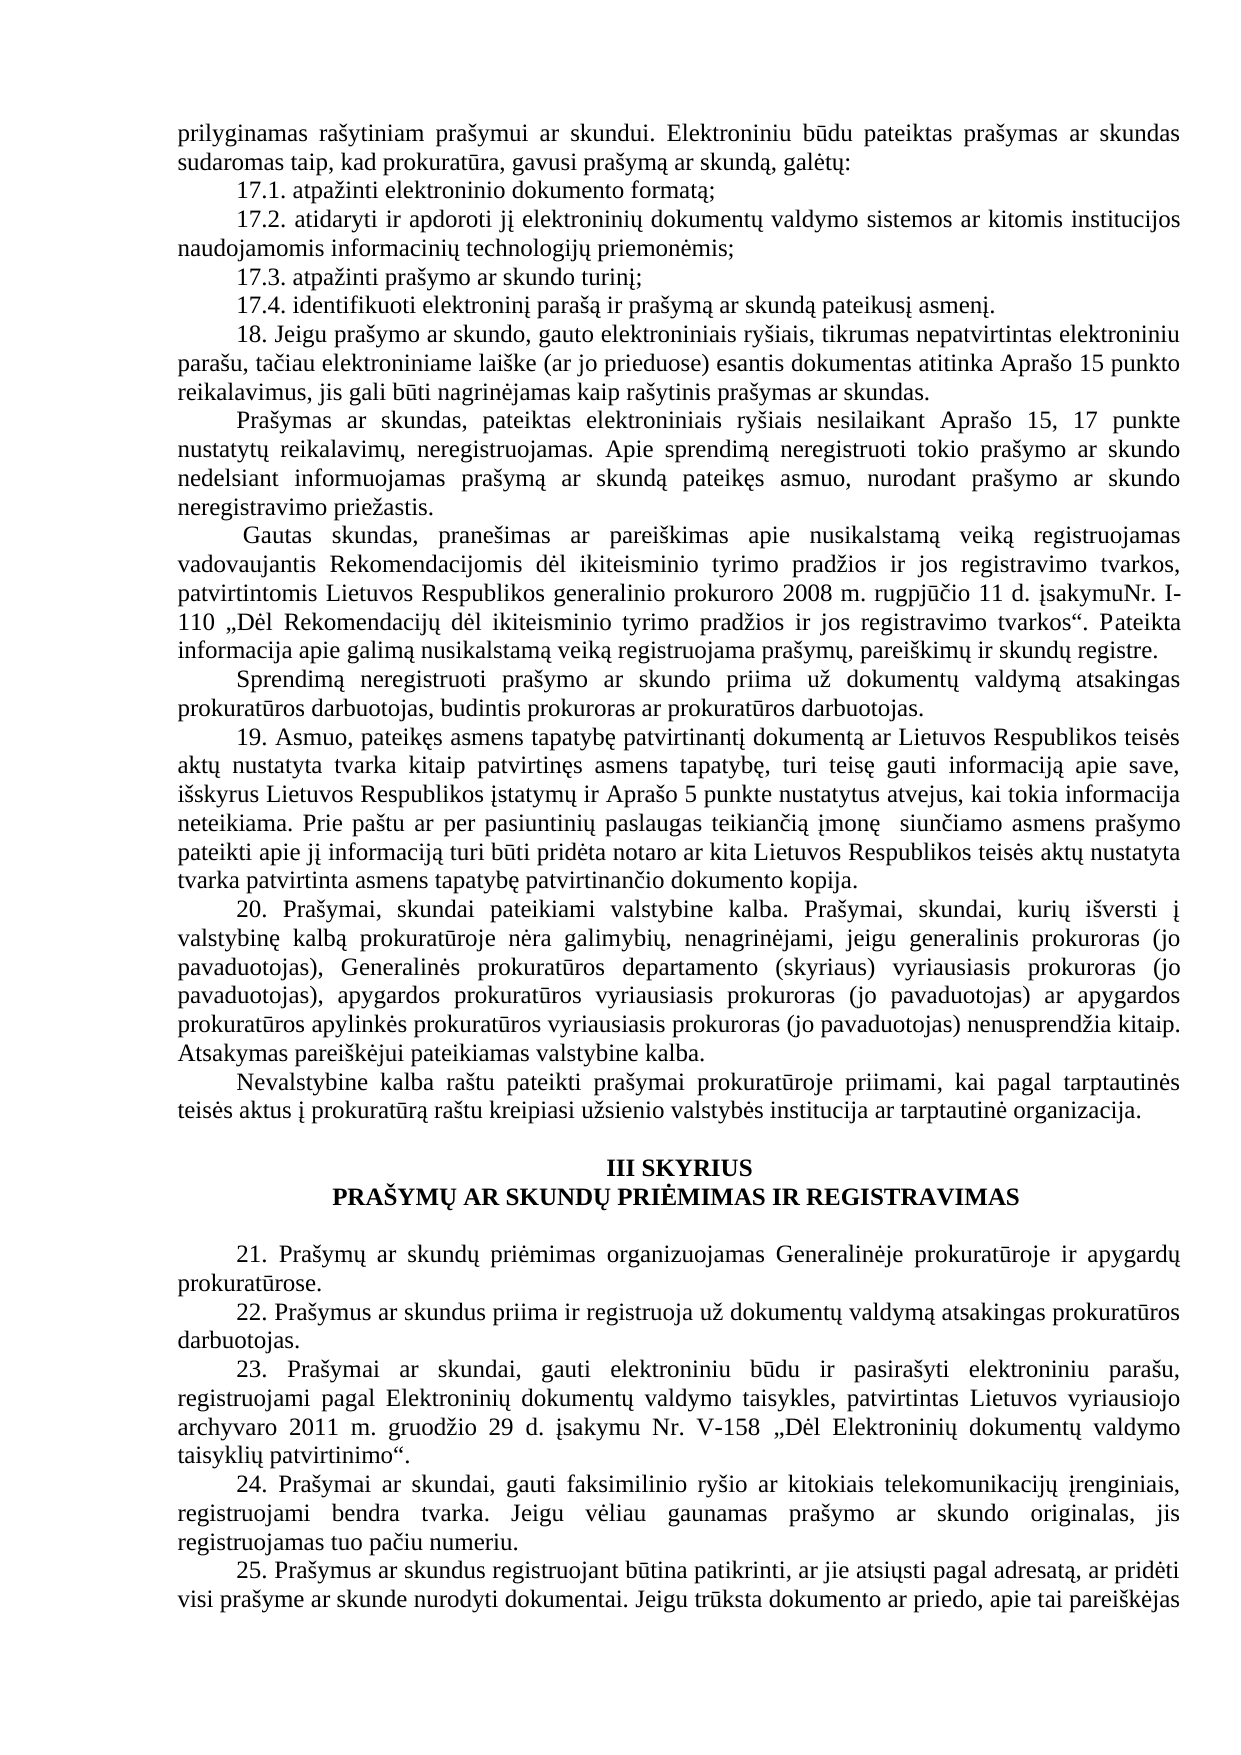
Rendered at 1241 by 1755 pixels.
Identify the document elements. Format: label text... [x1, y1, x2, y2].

text 25. Prašymus ar skundus registruojant būtina patikrinti, ar jie atsiųsti pagal adresatą, ar pridėti visi prašyme ar skunde nurodyti dokumentai. Jeigu trūksta dokumento ar priedo, apie tai pareiškėjas [177, 1556, 1181, 1613]
text PRAŠYMŲ AR SKUNDŲ PRIĖMIMAS IR REGISTRAVIMAS [177, 1182, 1181, 1211]
text 21. Prašymų ar skundų priėmimas organizuojamas Generalinėje prokuratūroje ir apygardų prokuratūrose. [177, 1239, 1181, 1297]
text 17.3. atpažinti prašymo ar skundo turinį; [177, 262, 1181, 291]
text 24. Prašymai ar skundai, gauti faksimilinio ryšio ar kitokiais telekomunikacijų įrenginiais, registruojami bendra tvarka. Jeigu vėliau gaunamas prašymo ar skundo originalas, jis registruojamas tuo pačiu numeriu. [177, 1469, 1181, 1556]
text 19. Asmuo, pateikęs asmens tapatybę patvirtinantį dokumentą ar Lietuvos Respublikos teisės aktų nustatyta tvarka kitaip patvirtinęs asmens tapatybę, turi teisę gauti informaciją apie save, išskyrus Lietuvos Respublikos įstatymų ir Aprašo 5 punkte nustatytus atvejus, kai tokia informacija neteikiama. Prie paštu ar per pasiuntinių paslaugas teikiančią įmonę siunčiamo asmens prašymo pateikti apie jį informaciją turi būti pridėta notaro ar kita Lietuvos Respublikos teisės aktų nustatyta tvarka patvirtinta asmens tapatybę patvirtinančio dokumento kopija. [177, 722, 1181, 894]
text 23. Prašymai ar skundai, gauti elektroniniu būdu ir pasirašyti elektroniniu parašu, registruojami pagal Elektroninių dokumentų valdymo taisykles, patvirtintas Lietuvos vyriausiojo archyvaro 2011 m. gruodžio 29 d. įsakymu Nr. V-158 „Dėl Elektroninių dokumentų valdymo taisyklių patvirtinimo“. [177, 1354, 1181, 1469]
text 17.1. atpažinti elektroninio dokumento formatą; [177, 176, 1181, 204]
text prilyginamas rašytiniam prašymui ar skundui. Elektroniniu būdu pateiktas prašymas ar skundas sudaromas taip, kad prokuratūra, gavusi prašymą ar skundą, galėtų: [177, 118, 1181, 176]
text 22. Prašymus ar skundus priima ir registruoja už dokumentų valdymą atsakingas prokuratūros darbuotojas. [177, 1297, 1181, 1354]
text 17.4. identifikuoti elektroninį parašą ir prašymą ar skundą pateikusį asmenį. [177, 291, 1181, 319]
text 20. Prašymai, skundai pateikiami valstybine kalba. Prašymai, skundai, kurių išversti į valstybinę kalbą prokuratūroje nėra galimybių, nenagrinėjami, jeigu generalinis prokuroras (jo pavaduotojas), Generalinės prokuratūros departamento (skyriaus) vyriausiasis prokuroras (jo pavaduotojas), apygardos prokuratūros vyriausiasis prokuroras (jo pavaduotojas) ar apygardos prokuratūros apylinkės prokuratūros vyriausiasis prokuroras (jo pavaduotojas) nenusprendžia kitaip. Atsakymas pareiškėjui pateikiamas valstybine kalba. [177, 894, 1181, 1067]
text Gautas skundas, pranešimas ar pareiškimas apie nusikalstamą veiką registruojamas vadovaujantis Rekomendacijomis dėl ikiteisminio tyrimo pradžios ir jos registravimo tvarkos, patvirtintomis Lietuvos Respublikos generalinio prokuroro 2008 m. rugpjūčio 11 d. įsakymuNr. I-110 „Dėl Rekomendacijų dėl ikiteisminio tyrimo pradžios ir jos registravimo tvarkos“. Pateikta informacija apie galimą nusikalstamą veiką registruojama prašymų, pareiškimų ir skundų registre. [177, 521, 1181, 664]
text III SKYRIUS [177, 1153, 1181, 1182]
text Sprendimą neregistruoti prašymo ar skundo priima už dokumentų valdymą atsakingas prokuratūros darbuotojas, budintis prokuroras ar prokuratūros darbuotojas. [177, 664, 1181, 722]
text 17.2. atidaryti ir apdoroti jį elektroninių dokumentų valdymo sistemos ar kitomis institucijos naudojamomis informacinių technologijų priemonėmis; [177, 204, 1181, 262]
text Nevalstybine kalba raštu pateikti prašymai prokuratūroje priimami, kai pagal tarptautinės teisės aktus į prokuratūrą raštu kreipiasi užsienio valstybės institucija ar tarptautinė organizacija. [177, 1067, 1181, 1124]
text Prašymas ar skundas, pateiktas elektroniniais ryšiais nesilaikant Aprašo 15, 17 punkte nustatytų reikalavimų, neregistruojamas. Apie sprendimą neregistruoti tokio prašymo ar skundo nedelsiant informuojamas prašymą ar skundą pateikęs asmuo, nurodant prašymo ar skundo neregistravimo priežastis. [177, 406, 1181, 521]
text 18. Jeigu prašymo ar skundo, gauto elektroniniais ryšiais, tikrumas nepatvirtintas elektroniniu parašu, tačiau elektroniniame laiške (ar jo prieduose) esantis dokumentas atitinka Aprašo 15 punkto reikalavimus, jis gali būti nagrinėjamas kaip rašytinis prašymas ar skundas. [177, 319, 1181, 406]
